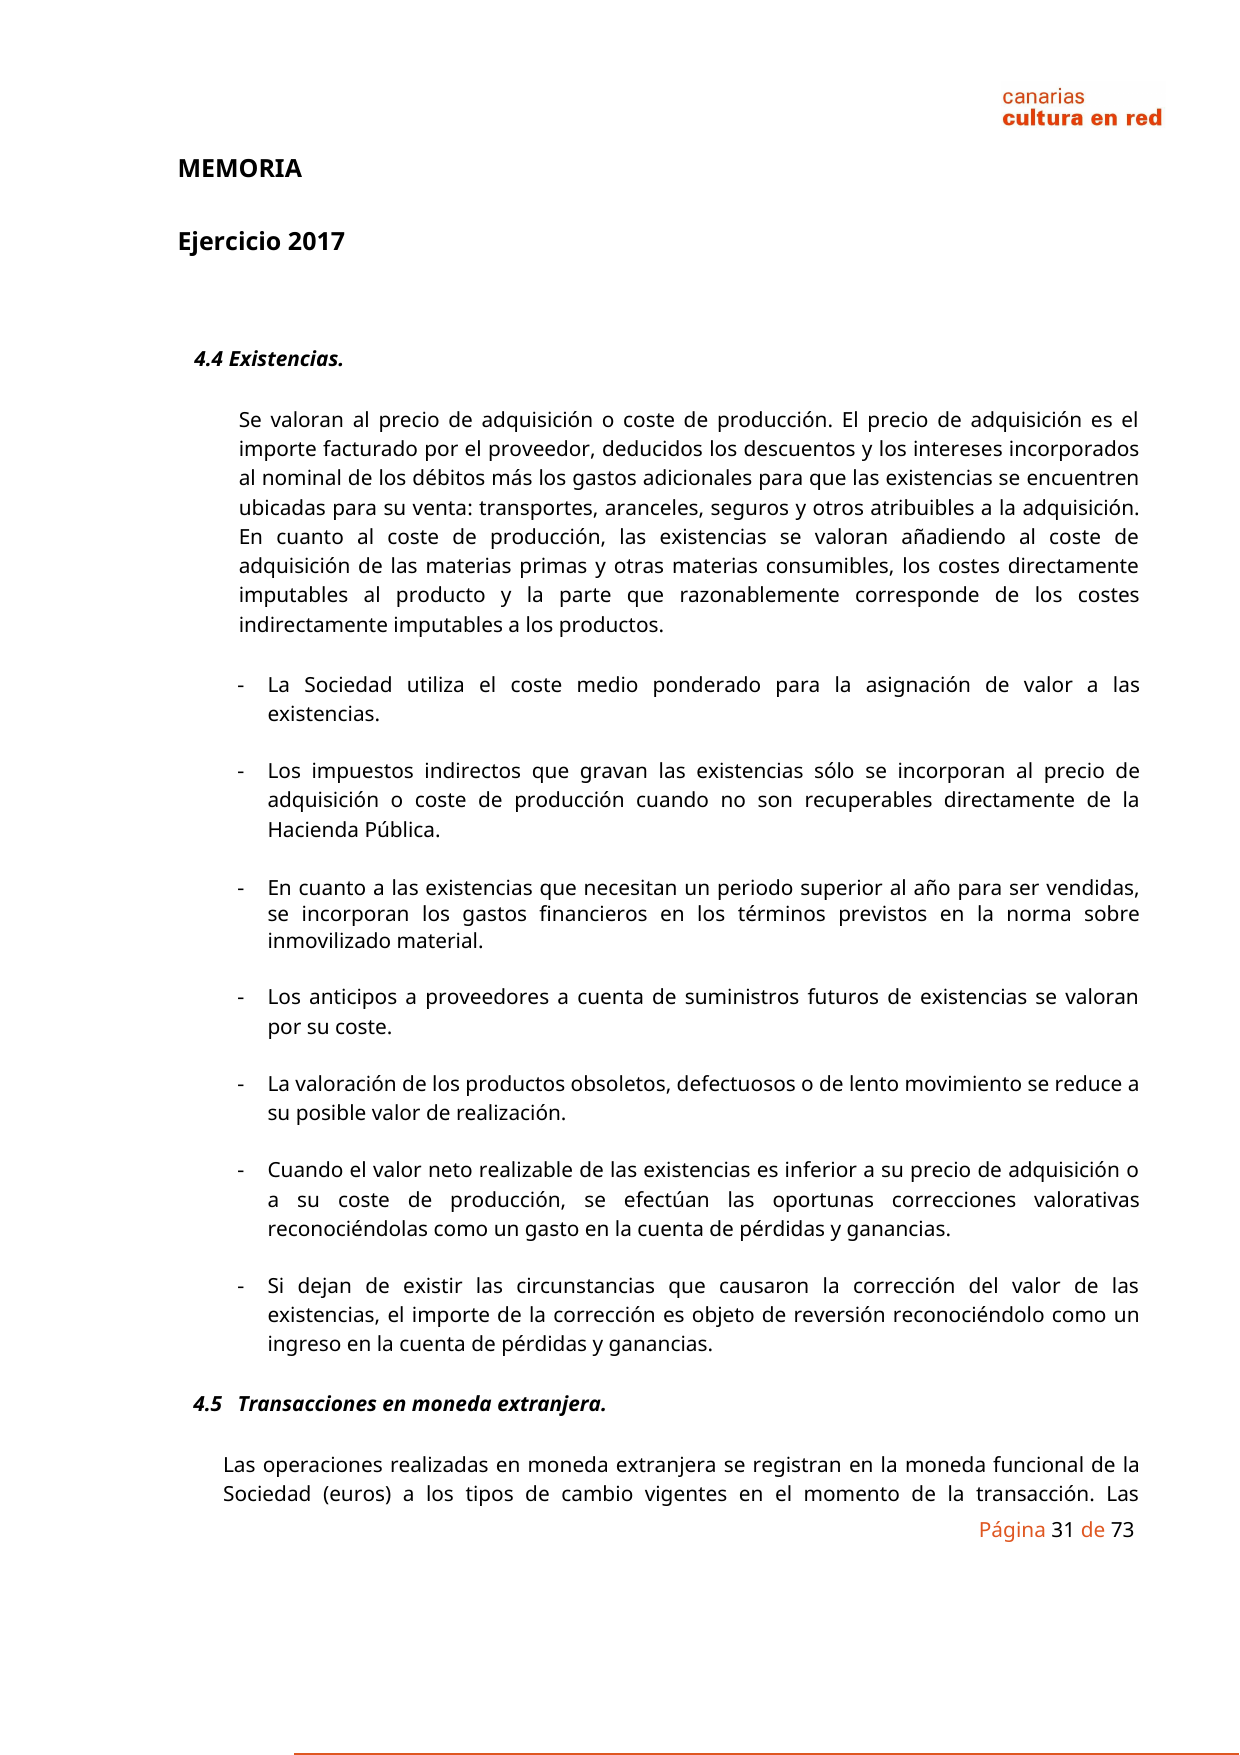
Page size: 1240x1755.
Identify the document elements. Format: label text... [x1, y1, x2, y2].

list Si dejan de existir las circunstancias que causaron la corrección del valor de las existencias, el importe de la corrección es objeto de reversión reconociéndolo como un ingreso en la cuenta de pérdidas y ganancias. [237, 1271, 1141, 1358]
list La Sociedad utiliza el coste medio ponderado para la asignación de valor a las existencias. [237, 670, 1141, 728]
list Transacciones en moneda extranjera. [193, 1389, 1155, 1418]
list Cuando el valor neto realizable de las existencias es inferior a su precio de adquisición o a su coste de producción, se efectúan las oportunas correcciones valorativas reconociéndolas como un gasto en la cuenta de pérdidas y ganancias. [237, 1155, 1141, 1242]
list Los anticipos a proveedores a cuenta de suministros futuros de existencias se valoran por su coste. [237, 982, 1141, 1040]
text Se valoran al precio de adquisición o coste de producción. El precio de adquisición es el importe facturado por el proveedor, deducidos los descuentos y los intereses incorporados al nominal de los débitos más los gastos adicionales para que las existencias se encuentren ubicadas para su venta: transportes, aranceles, seguros y otros atribuibles a la adquisición. En cuanto al coste de producción, las existencias se valoran añadiendo al coste de adquisición de las materias primas y otras materias consumibles, los costes directamente imputables al producto y la parte que razonablemente corresponde de los costes indirectamente imputables a los productos. [238, 405, 1141, 638]
list En cuanto a las existencias que necesitan un periodo superior al año para ser vendidas, se incorporan los gastos financieros en los términos previstos en la norma sobre inmovilizado material. [237, 873, 1141, 954]
text 4.4 Existencias. [194, 344, 1155, 373]
list Los impuestos indirectos que gravan las existencias sólo se incorporan al precio de adquisición o coste de producción cuando no son recuperables directamente de la Hacienda Pública. [237, 756, 1141, 843]
list La valoración de los productos obsoletos, defectuosos o de lento movimiento se reduce a su posible valor de realización. [237, 1069, 1141, 1127]
text Las operaciones realizadas en moneda extranjera se registran en la moneda funcional de la Sociedad (euros) a los tipos de cambio vigentes en el momento de la transacción. Las [223, 1450, 1141, 1508]
